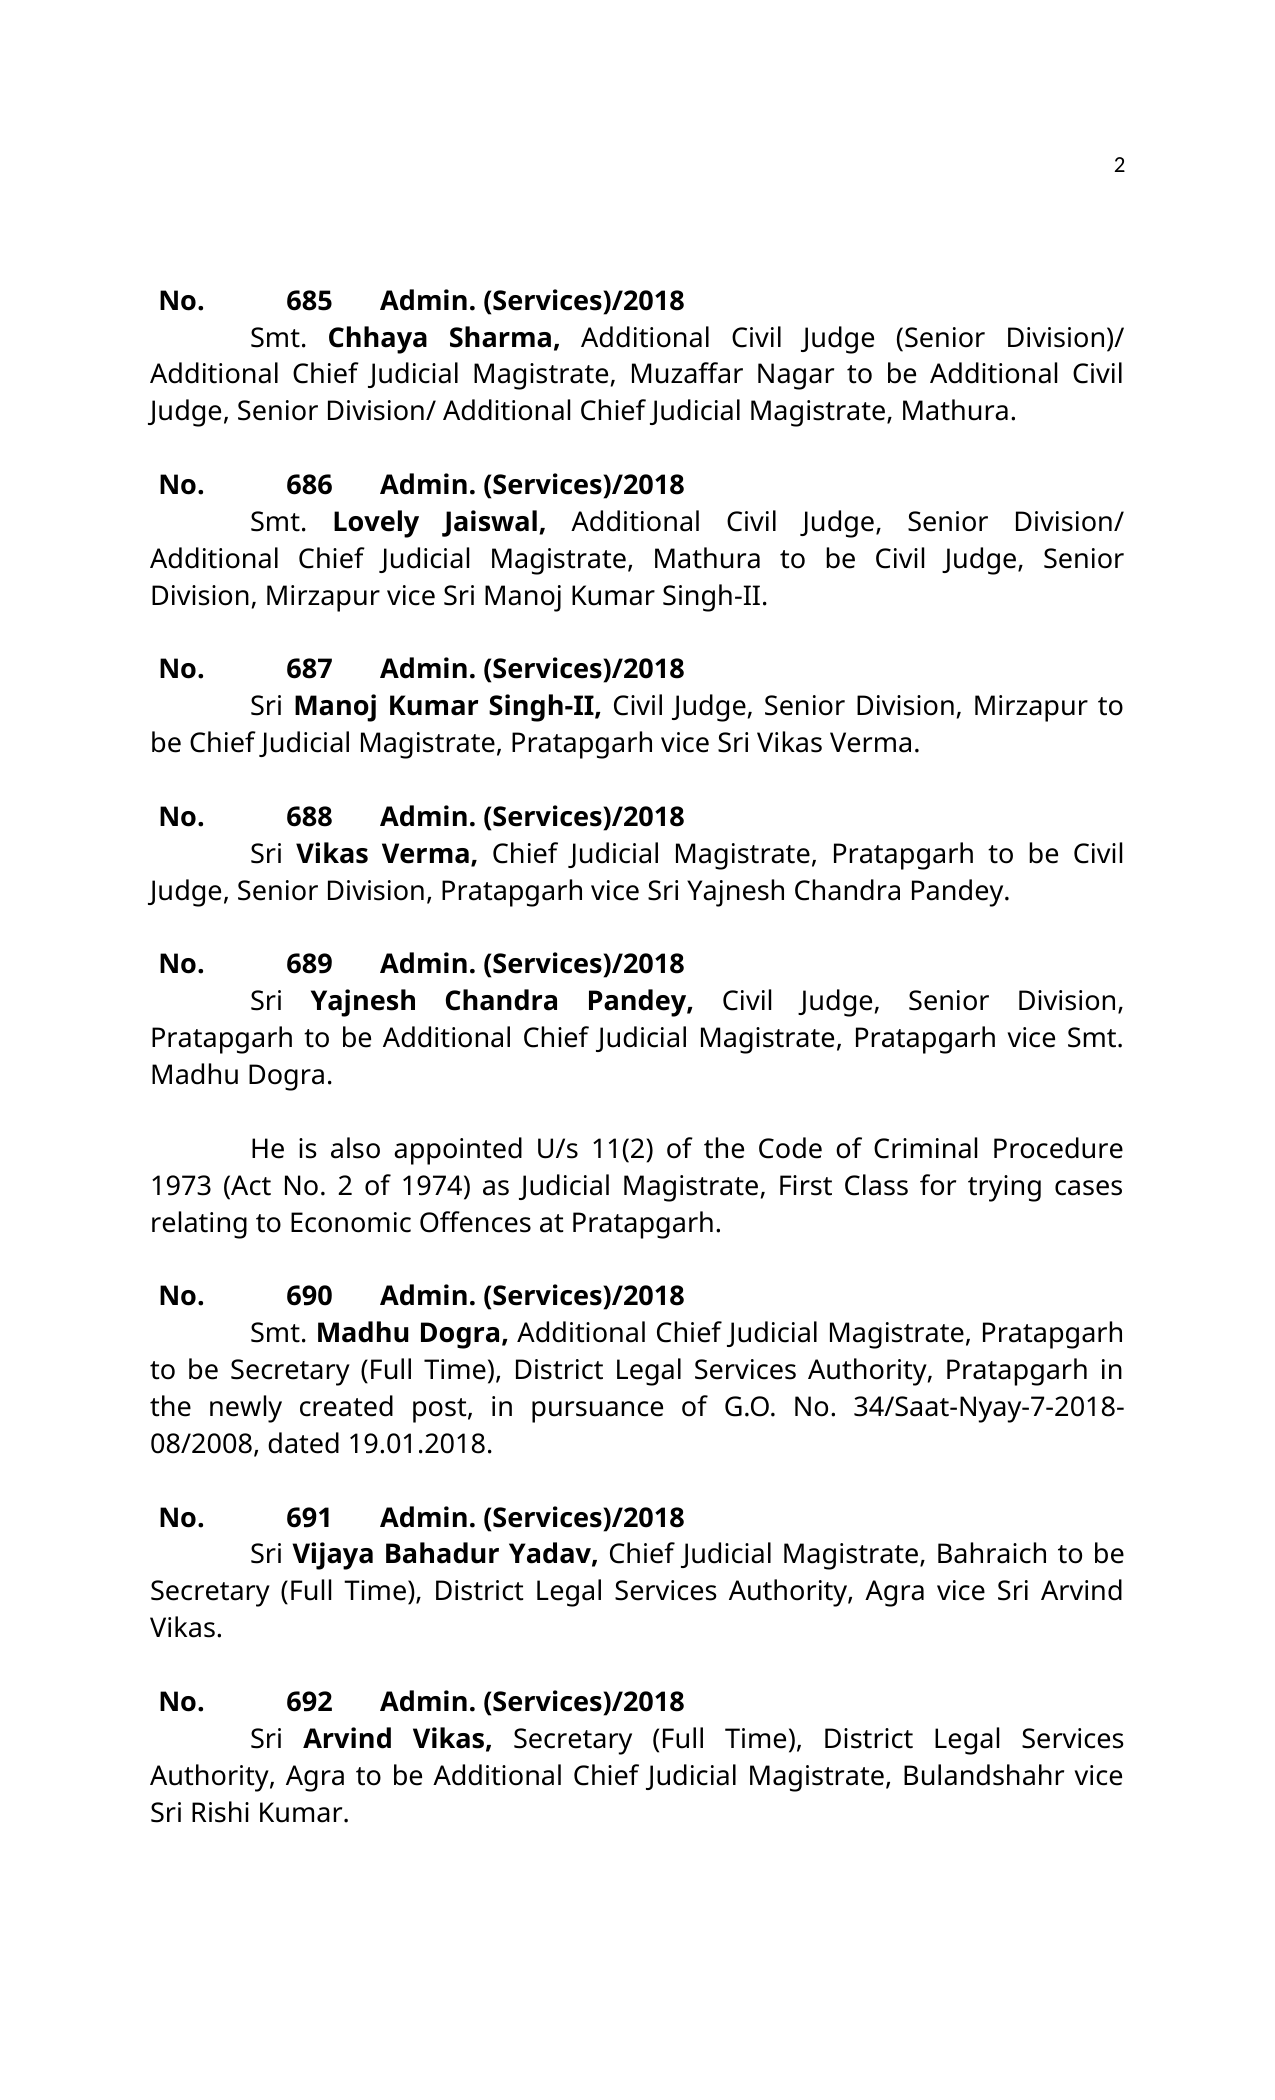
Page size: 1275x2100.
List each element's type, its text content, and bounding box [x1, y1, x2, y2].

text Sri Arvind Vikas, Secretary (Full Time), District Legal Services Authority, Agra to be Additional Chief Judicial Magistrate, Bulandshahr vice Sri Rishi Kumar. [150, 1719, 1125, 1830]
table_header No. [147, 1683, 237, 1719]
table_header [238, 798, 369, 834]
table_header [238, 281, 369, 318]
table_header Admin. (Services)/2018 [369, 798, 716, 834]
table_header Admin. (Services)/2018 [369, 1277, 716, 1314]
table_header No. [147, 650, 237, 687]
table_header [238, 945, 369, 982]
text Smt. Chhaya Sharma, Additional Civil Judge (Senior Division)/ Additional Chief Judicial Magistrate, Muzaffar Nagar to be Additional Civil Judge, Senior Division/ Additional Chief Judicial Magistrate, Mathura. [150, 318, 1125, 429]
table_header [238, 1683, 369, 1719]
table_header No. [147, 798, 237, 834]
text Sri Vikas Verma, Chief Judicial Magistrate, Pratapgarh to be Civil Judge, Senior Division, Pratapgarh vice Sri Yajnesh Chandra Pandey. [150, 834, 1125, 908]
table_header Admin. (Services)/2018 [369, 1498, 716, 1535]
table_header [238, 1277, 369, 1314]
table_header No. [147, 1277, 237, 1314]
table_header Admin. (Services)/2018 [369, 650, 716, 687]
table_header No. [147, 466, 237, 502]
table_header [238, 466, 369, 502]
table_header Admin. (Services)/2018 [369, 1683, 716, 1719]
table_header No. [147, 945, 237, 982]
table_header No. [147, 1498, 237, 1535]
text He is also appointed U/s 11(2) of the Code of Criminal Procedure 1973 (Act No. 2 of 1974) as Judicial Magistrate, First Class for trying cases relating to Economic Offences at Pratapgarh. [150, 1129, 1125, 1240]
text Smt. Lovely Jaiswal, Additional Civil Judge, Senior Division/ Additional Chief Judicial Magistrate, Mathura to be Civil Judge, Senior Division, Mirzapur vice Sri Manoj Kumar Singh-II. [150, 502, 1125, 613]
table_header Admin. (Services)/2018 [369, 281, 716, 318]
text Sri Vijaya Bahadur Yadav, Chief Judicial Magistrate, Bahraich to be Secretary (Full Time), District Legal Services Authority, Agra vice Sri Arvind Vikas. [150, 1535, 1125, 1646]
table_header [238, 1498, 369, 1535]
text Smt. Madhu Dogra, Additional Chief Judicial Magistrate, Pratapgarh to be Secretary (Full Time), District Legal Services Authority, Pratapgarh in the newly created post, in pursuance of G.O. No. 34/Saat-Nyay-7-2018-08/2008, dated 19.01.2018. [150, 1314, 1125, 1461]
text Sri Yajnesh Chandra Pandey, Civil Judge, Senior Division, Pratapgarh to be Additional Chief Judicial Magistrate, Pratapgarh vice Smt. Madhu Dogra. [150, 982, 1125, 1092]
table_header No. [147, 281, 237, 318]
table_header Admin. (Services)/2018 [369, 945, 716, 982]
text Sri Manoj Kumar Singh-II, Civil Judge, Senior Division, Mirzapur to be Chief Judicial Magistrate, Pratapgarh vice Sri Vikas Verma. [150, 687, 1125, 761]
table_header Admin. (Services)/2018 [369, 466, 716, 502]
table_header [238, 650, 369, 687]
